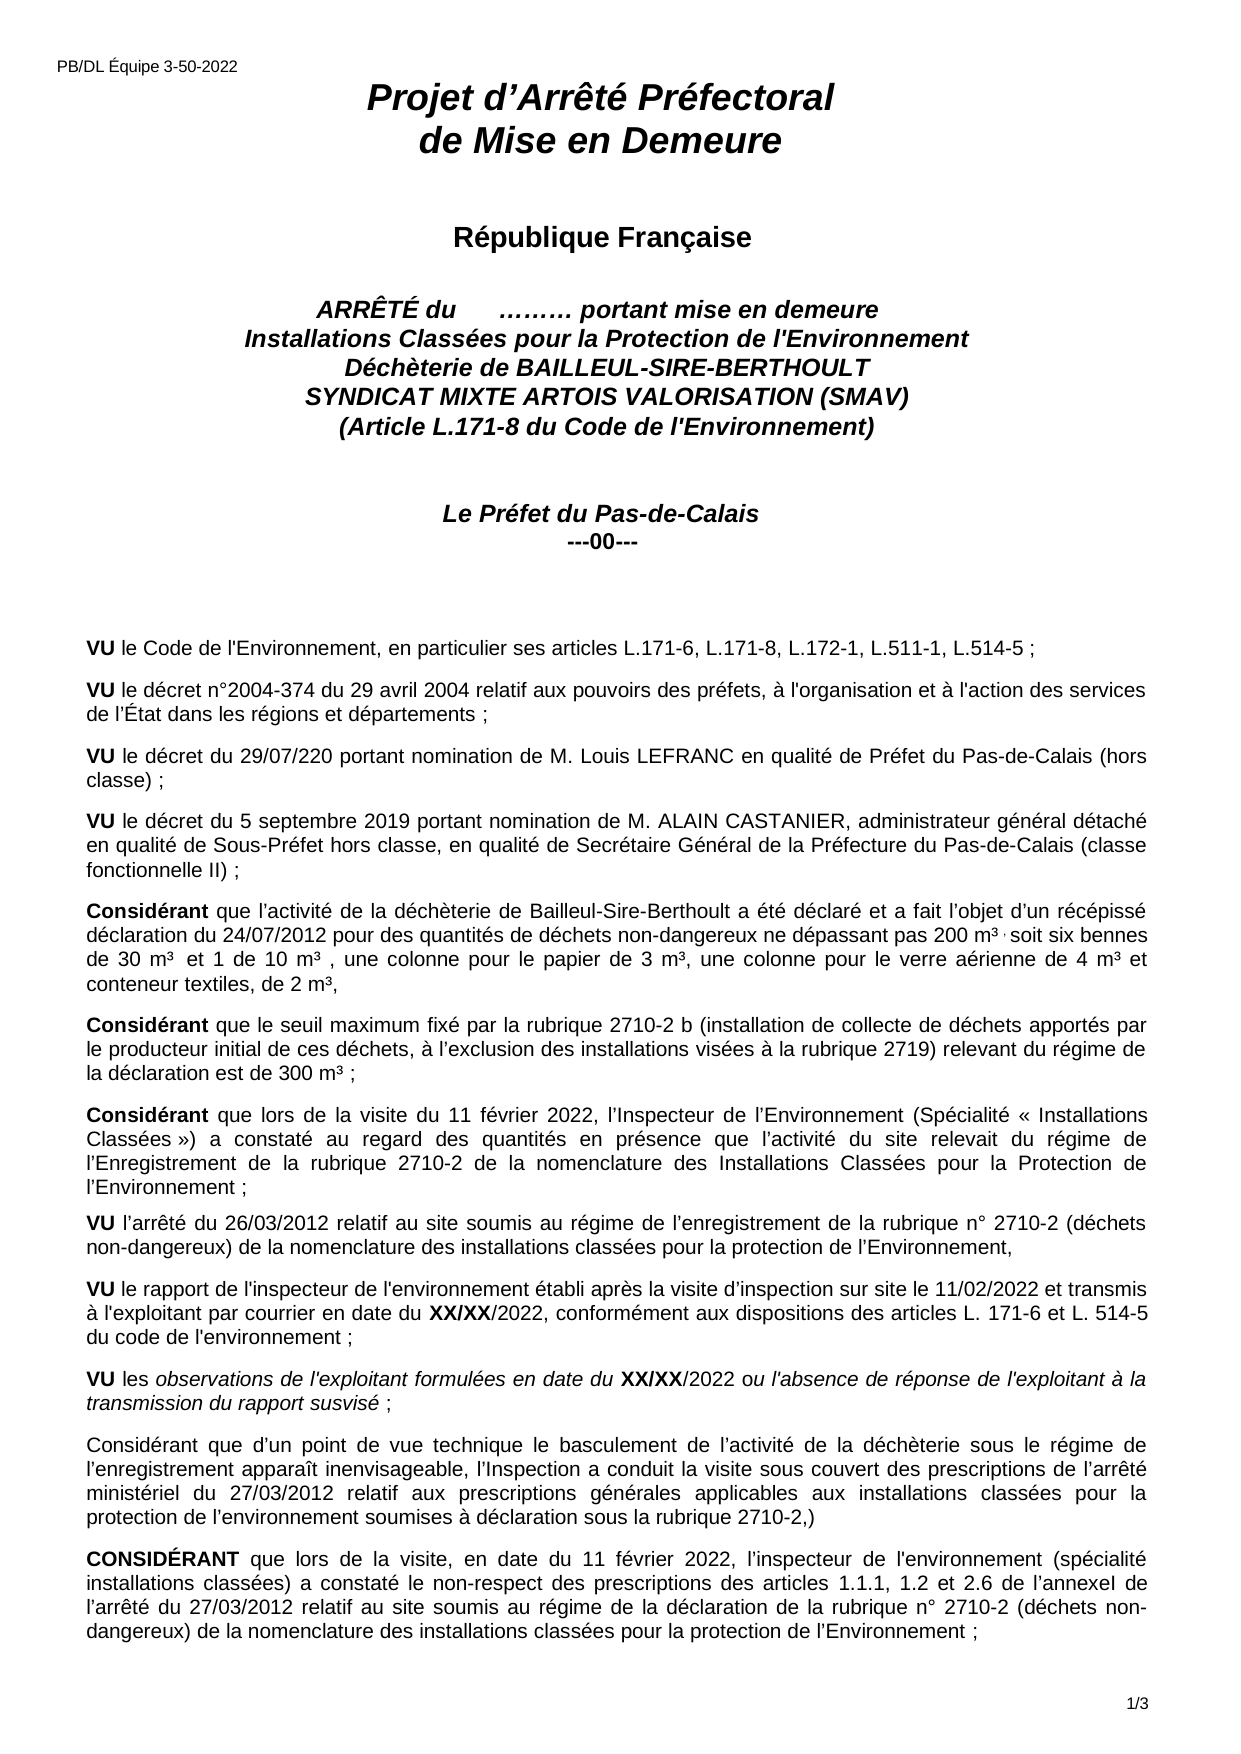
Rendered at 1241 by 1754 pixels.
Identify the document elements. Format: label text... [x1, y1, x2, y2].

text ---00--- [57, 528, 1148, 555]
text VU le décret du 29/07/220 portant nomination de M. Louis LEFRANC en qualité de Préfet du Pas-de-Calais (hors classe) ; [86, 743, 1148, 792]
text VU le décret n°2004-374 du 29 avril 2004 relatif aux pouvoirs des préfets, à l'organisation et à l'action des services de l’État dans les régions et départements ; [86, 678, 1148, 726]
text Considérant que d’un point de vue technique le basculement de l’activité de la déchèterie sous le régime de l’enregistrement apparaît inenvisageable, l’Inspection a conduit la visite sous couvert des prescriptions de l’arrêté ministériel du 27/03/2012 relatif aux prescriptions générales applicables aux installations classées pour la protection de l’environnement soumises à déclaration sous la rubrique 2710-2,) [86, 1433, 1148, 1529]
subtitle Le Préfet du Pas-de-Calais [57, 498, 1148, 528]
text Considérant que le seuil maximum fixé par la rubrique 2710-2 b (installation de collecte de déchets apportés par le producteur initial de ces déchets, à l’exclusion des installations visées à la rubrique 2719) relevant du régime de la déclaration est de 300 m³ ; [86, 1013, 1148, 1085]
text Considérant que lors de la visite du 11 février 2022, l’Inspecteur de l’Environnement (Spécialité « Installations Classées ») a constaté au regard des quantités en présence que l’activité du site relevait du régime de l’Enregistrement de la rubrique 2710-2 de la nomenclature des Installations Classées pour la Protection de l’Environnement ; [86, 1103, 1148, 1199]
text VU le décret du 5 septembre 2019 portant nomination de M. ALAIN CASTANIER, administrateur général détaché en qualité de Sous-Préfet hors classe, en qualité de Secrétaire Général de la Préfecture du Pas-de-Calais (classe fonctionnelle II) ; [86, 809, 1148, 882]
subtitle PB/DL Équipe 3-50-2022 [57, 57, 1148, 76]
subtitle Projet d’Arrêté Préfectoral [57, 76, 1148, 119]
text VU le Code de l'Environnement, en particulier ses articles L.171-6, L.171-8, L.172-1, L.511-1, L.514-5 ; [86, 636, 1148, 660]
text VU les observations de l'exploitant formulées en date du XX/XX/2022 ou l'absence de réponse de l'exploitant à la transmission du rapport susvisé ; [86, 1367, 1148, 1415]
text VU l’arrêté du 26/03/2012 relatif au site soumis au régime de l’enregistrement de la rubrique n° 2710-2 (déchets non-dangereux) de la nomenclature des installations classées pour la protection de l’Environnement, [86, 1211, 1148, 1259]
text Considérant que l’activité de la déchèterie de Bailleul-Sire-Berthoult a été déclaré et a fait l’objet d’un récépissé déclaration du 24/07/2012 pour des quantités de déchets non-dangereux ne dépassant pas 200 m³ , soit six bennes de 30 m³ et 1 de 10 m³ , une colonne pour le papier de 3 m³, une colonne pour le verre aérienne de 4 m³ et conteneur textiles, de 2 m³, [86, 899, 1148, 996]
text VU le rapport de l'inspecteur de l'environnement établi après la visite d’inspection sur site le 11/02/2022 et transmis à l'exploitant par courrier en date du XX/XX/2022, conformément aux dispositions des articles L. 171-6 et L. 514-5 du code de l'environnement ; [86, 1277, 1148, 1349]
table_header ARRÊTÉ du ……… portant mise en demeure Installations Classées pour la Protection de l'Environnement Déchèterie de BAILLEUL-SIRE-BERTHOULT SYNDICAT MIXTE ARTOIS VALORISATION (SMAV) (Article L.171-8 du Code de l'Environnement) [57, 295, 1148, 469]
text CONSIDÉRANT que lors de la visite, en date du 11 février 2022, l’inspecteur de l'environnement (spécialité installations classées) a constaté le non-respect des prescriptions des articles 1.1.1, 1.2 et 2.6 de l’annexeI de l’arrêté du 27/03/2012 relatif au site soumis au régime de la déclaration de la rubrique n° 2710-2 (déchets non-dangereux) de la nomenclature des installations classées pour la protection de l’Environnement ; [86, 1547, 1148, 1643]
text République Française [57, 220, 1148, 253]
subtitle de Mise en Demeure [57, 119, 1148, 162]
